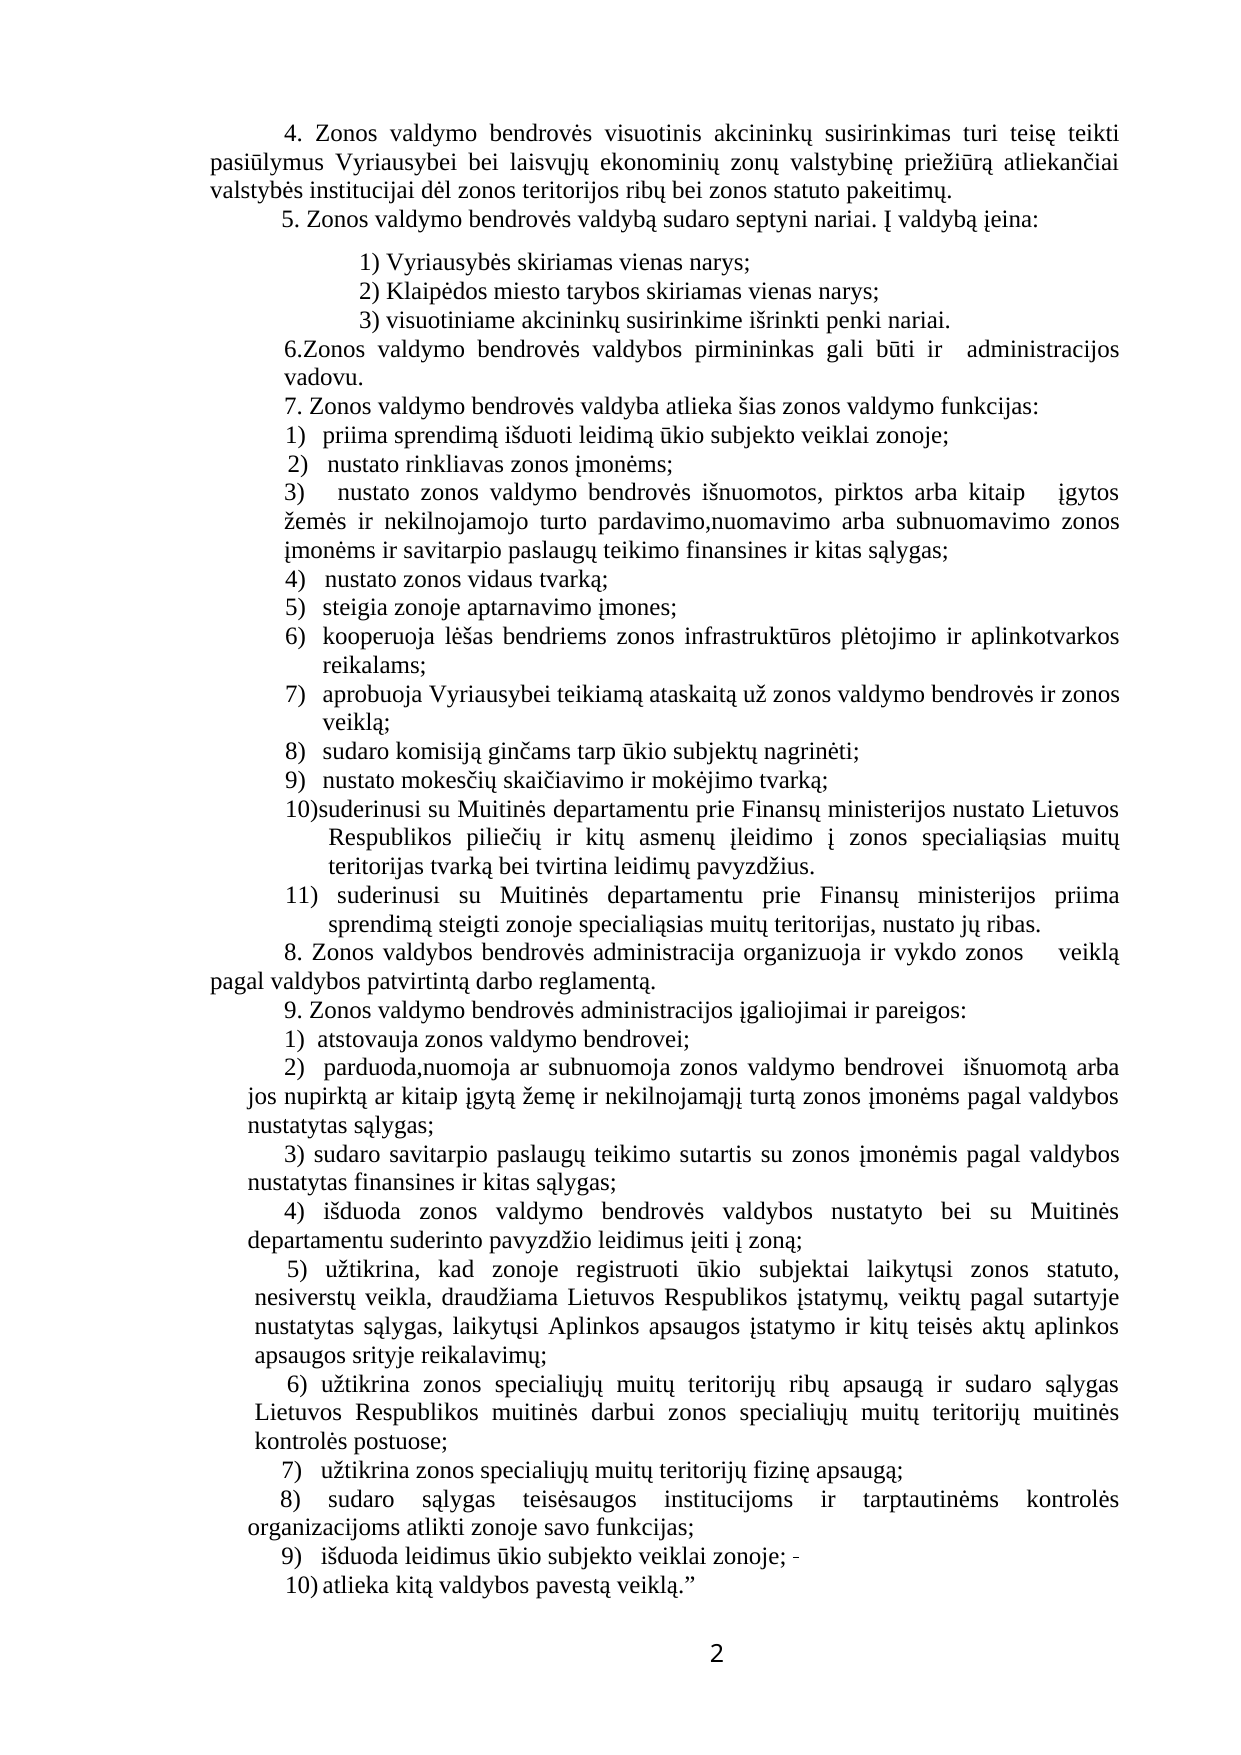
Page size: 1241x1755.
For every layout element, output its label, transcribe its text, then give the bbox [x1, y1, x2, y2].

text 8) sudaro komisiją ginčams tarp ūkio subjektų nagrinėti; [285, 736, 1120, 765]
text 1) Vyriausybės skiriamas vienas narys; [284, 247, 1120, 276]
text 8) sudaro sąlygas teisėsaugos institucijoms ir tarptautinėms kontrolės organizacijoms atlikti zonoje savo funkcijas; [247, 1484, 1120, 1541]
text 2) parduoda,nuomoja ar subnuomoja zonos valdymo bendrovei išnuomotą arba jos nupirktą ar kitaip įgytą žemę ir nekilnojamąjį turtą zonos įmonėms pagal valdybos nustatytas sąlygas; [247, 1052, 1120, 1139]
text 3) nustato zonos valdymo bendrovės išnuomotos, pirktos arba kitaip įgytos žemės ir nekilnojamojo turto pardavimo,nuomavimo arba subnuomavimo zonos įmonėms ir savitarpio paslaugų teikimo finansines ir kitas sąlygas; [284, 477, 1120, 564]
text 4) nustato zonos vidaus tvarką; [285, 564, 1120, 592]
text 4) išduoda zonos valdymo bendrovės valdybos nustatyto bei su Muitinės departamentu suderinto pavyzdžio leidimus įeiti į zoną; [247, 1196, 1120, 1254]
text 10)suderinusi su Muitinės departamentu prie Finansų ministerijos nustato Lietuvos Respublikos piliečių ir kitų asmenų įleidimo į zonos specialiąsias muitų teritorijas tvarką bei tvirtina leidimų pavyzdžius. [285, 794, 1120, 880]
text 8. Zonos valdybos bendrovės administracija organizuoja ir vykdo zonos veiklą pagal valdybos patvirtintą darbo reglamentą. [210, 937, 1120, 995]
text 9) nustato mokesčių skaičiavimo ir mokėjimo tvarką; [285, 765, 1120, 794]
text 5. Zonos valdymo bendrovės valdybą sudaro septyni nariai. Į valdybą įeina: [210, 204, 1120, 233]
text 7) užtikrina zonos specialiųjų muitų teritorijų fizinę apsaugą; [210, 1455, 1120, 1484]
text 2) Klaipėdos miesto tarybos skiriamas vienas narys; [284, 276, 1120, 305]
text 2) nustato rinkliavas zonos įmonėms; [287, 449, 1120, 477]
text 3) sudaro savitarpio paslaugų teikimo sutartis su zonos įmonėmis pagal valdybos nustatytas finansines ir kitas sąlygas; [247, 1139, 1120, 1196]
text 5) užtikrina, kad zonoje registruoti ūkio subjektai laikytųsi zonos statuto, nesiverstų veikla, draudžiama Lietuvos Respublikos įstatymų, veiktų pagal sutartyje nustatytas sąlygas, laikytųsi Aplinkos apsaugos įstatymo ir kitų teisės aktų aplinkos apsaugos srityje reikalavimų; [254, 1254, 1120, 1369]
text 6.Zonos valdymo bendrovės valdybos pirmininkas gali būti ir administracijos vadovu. [284, 334, 1120, 391]
text 9) išduoda leidimus ūkio subjekto veiklai zonoje; [210, 1541, 1120, 1570]
text 3) visuotiniame akcininkų susirinkime išrinkti penki nariai. [284, 305, 1120, 334]
text 7. Zonos valdymo bendrovės valdyba atlieka šias zonos valdymo funkcijas: [210, 391, 1120, 420]
text 7) aprobuoja Vyriausybei teikiamą ataskaitą už zonos valdymo bendrovės ir zonos veiklą; [285, 679, 1120, 736]
text 1) atstovauja zonos valdymo bendrovei; [247, 1024, 1120, 1052]
text 9. Zonos valdymo bendrovės administracijos įgaliojimai ir pareigos: [222, 995, 1120, 1024]
text 11) suderinusi su Muitinės departamentu prie Finansų ministerijos priima sprendimą steigti zonoje specialiąsias muitų teritorijas, nustato jų ribas. [285, 880, 1120, 937]
text 5) steigia zonoje aptarnavimo įmones; [285, 592, 1120, 621]
text 4. Zonos valdymo bendrovės visuotinis akcininkų susirinkimas turi teisę teikti pasiūlymus Vyriausybei bei laisvųjų ekonominių zonų valstybinę priežiūrą atliekančiai valstybės institucijai dėl zonos teritorijos ribų bei zonos statuto pakeitimų. [210, 118, 1120, 204]
text 10) atlieka kitą valdybos pavestą veiklą.” [285, 1570, 1120, 1599]
text 6) užtikrina zonos specialiųjų muitų teritorijų ribų apsaugą ir sudaro sąlygas Lietuvos Respublikos muitinės darbui zonos specialiųjų muitų teritorijų muitinės kontrolės postuose; [254, 1369, 1120, 1455]
text 6) kooperuoja lėšas bendriems zonos infrastruktūros plėtojimo ir aplinkotvarkos reikalams; [285, 621, 1120, 679]
text 1) priima sprendimą išduoti leidimą ūkio subjekto veiklai zonoje; [285, 420, 1120, 449]
